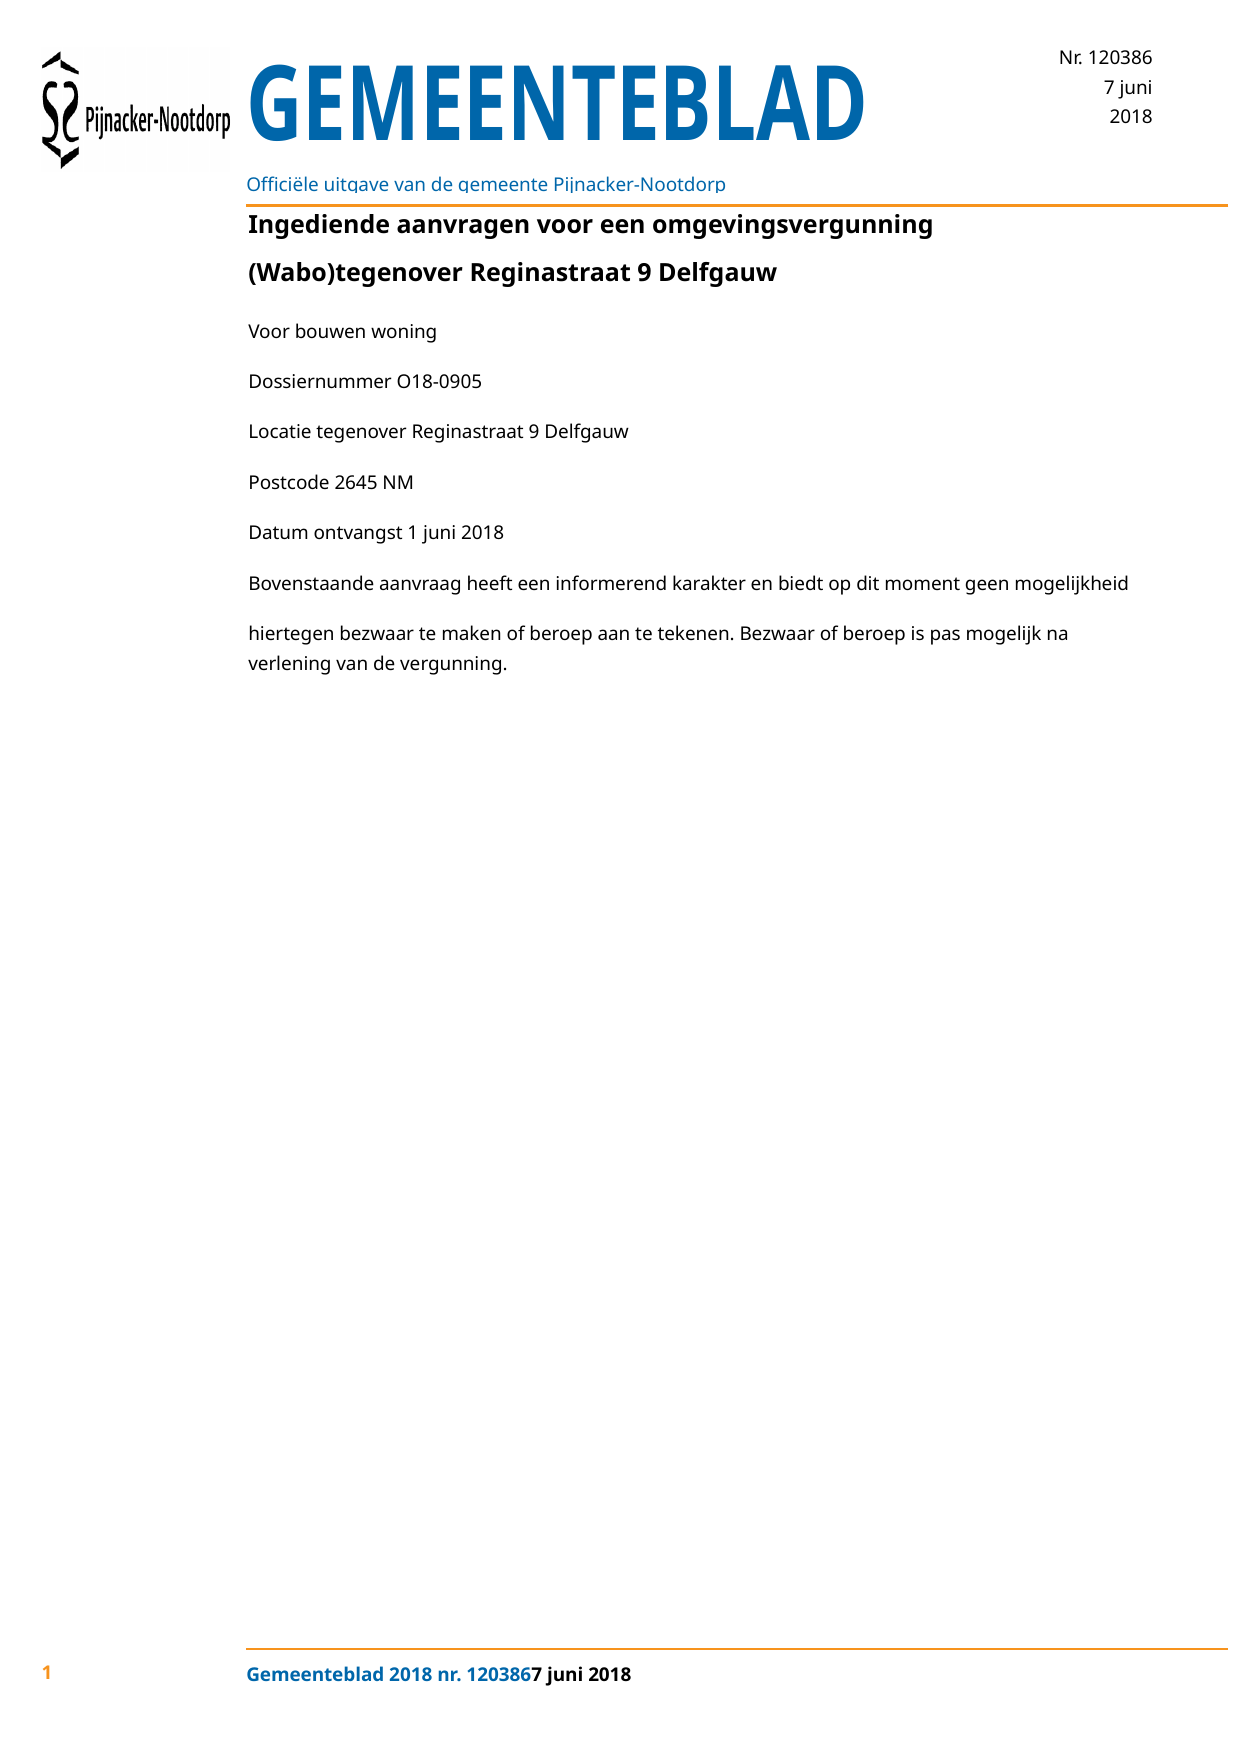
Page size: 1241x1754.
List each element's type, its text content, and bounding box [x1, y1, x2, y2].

text Postcode 2645 NM [248, 469, 1152, 495]
picture [41, 47, 231, 172]
text Datum ontvangst 1 juni 2018 [248, 519, 1152, 545]
text Voor bouwen woning [248, 318, 1152, 344]
text Locatie tegenover Reginastraat 9 Delfgauw [248, 419, 1152, 444]
text Dossiernummer O18-0905 [248, 368, 1152, 394]
text hiertegen bezwaar te maken of beroep aan te tekenen. Bezwaar of beroep is pas mogelijk na verlening van de vergunning. [248, 620, 1152, 676]
text Ingediende aanvragen voor een omgevingsvergunning (Wabo)tegenover Reginastraat 9 Delfgauw [248, 207, 1152, 288]
text Bovenstaande aanvraag heeft een informerend karakter en biedt op dit moment geen mogelijkheid [248, 570, 1152, 596]
